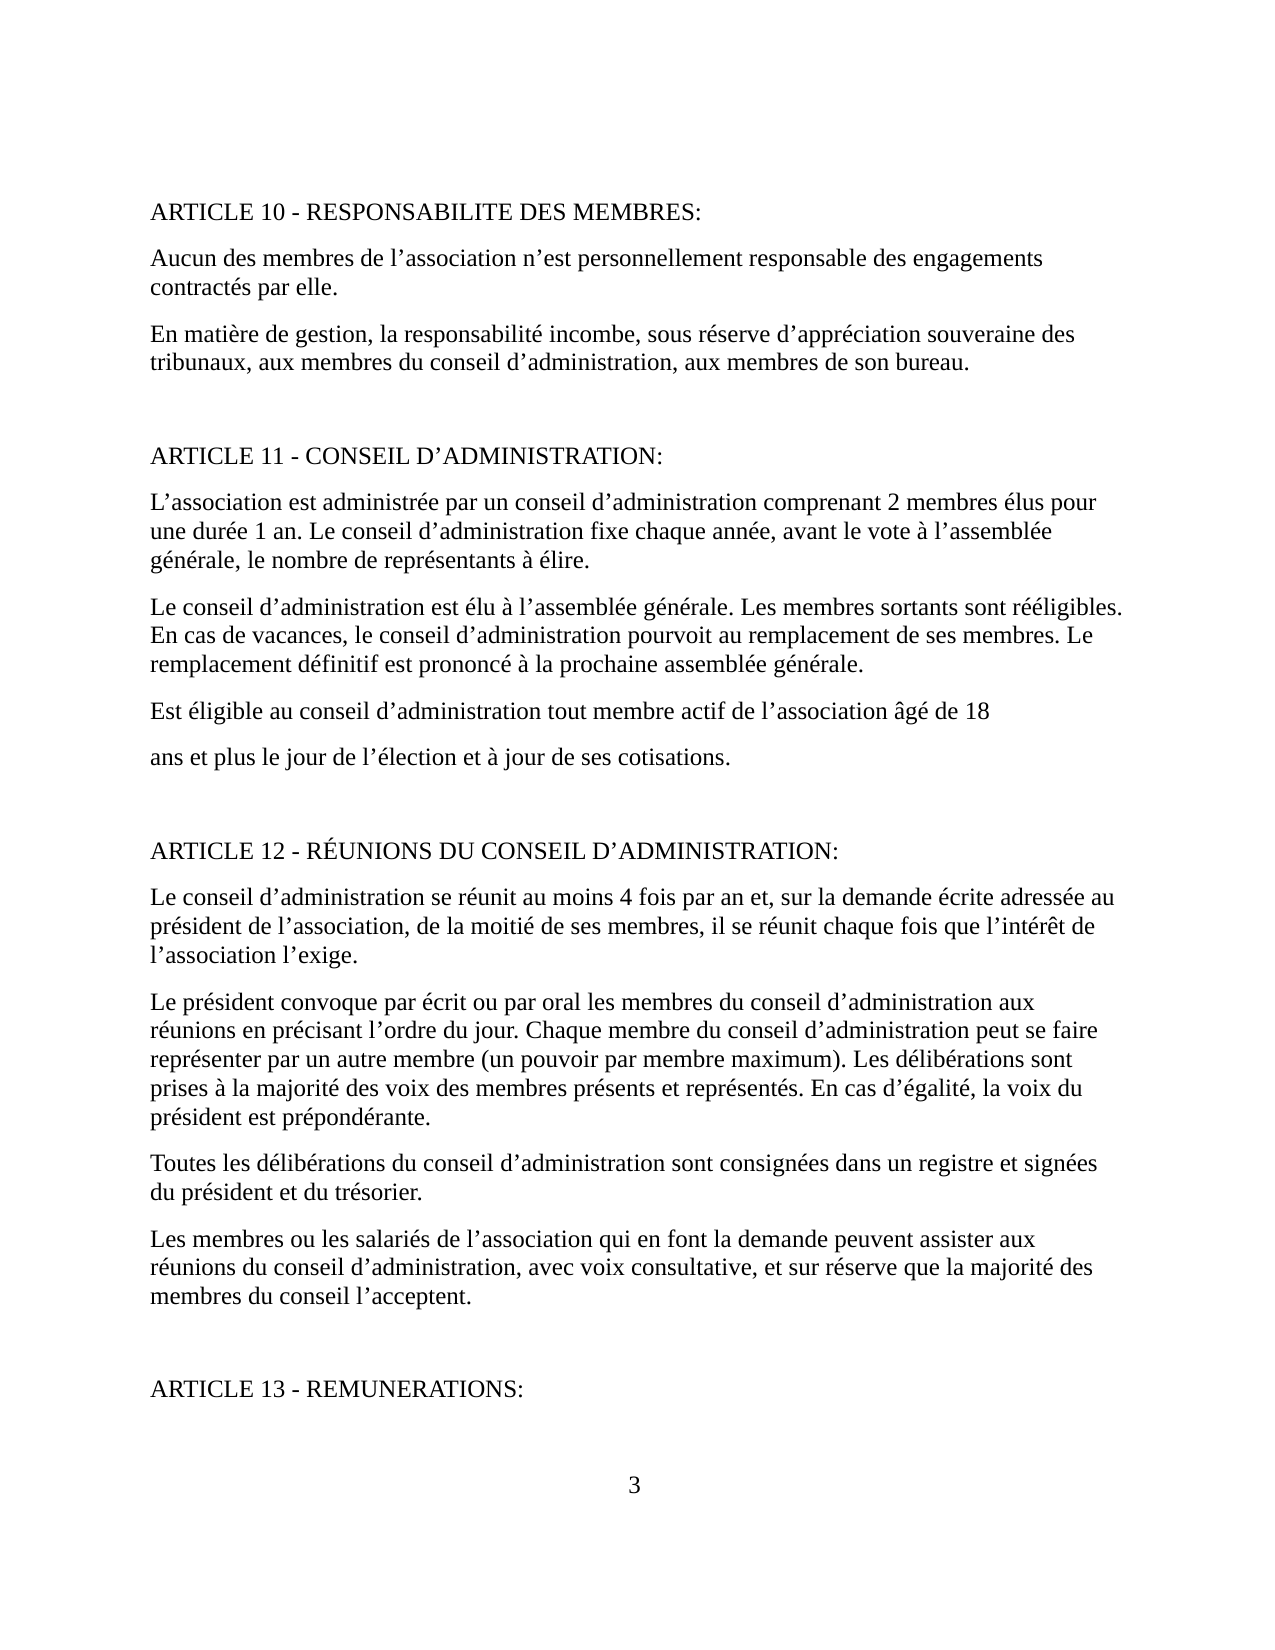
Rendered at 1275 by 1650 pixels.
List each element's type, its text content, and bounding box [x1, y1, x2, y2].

text Les membres ou les salariés de l’association qui en font la demande peuvent assister aux réunions du conseil d’administration, avec voix consultative, et sur réserve que la majorité des membres du conseil l’acceptent. [150, 1224, 1125, 1310]
text En matière de gestion, la responsabilité incombe, sous réserve d’appréciation souveraine des tribunaux, aux membres du conseil d’administration, aux membres de son bureau. [150, 319, 1125, 376]
text Aucun des membres de l’association n’est personnellement responsable des engagements contractés par elle. [150, 243, 1125, 301]
text Le président convoque par écrit ou par oral les membres du conseil d’administration aux réunions en précisant l’ordre du jour. Chaque membre du conseil d’administration peut se faire représenter par un autre membre (un pouvoir par membre maximum). Les délibérations sont prises à la majorité des voix des membres présents et représentés. En cas d’égalité, la voix du président est prépondérante. [150, 987, 1125, 1130]
text Le conseil d’administration est élu à l’assemblée générale. Les membres sortants sont rééligibles. En cas de vacances, le conseil d’administration pourvoit au remplacement de ses membres. Le remplacement définitif est prononcé à la prochaine assemblée générale. [150, 592, 1125, 678]
text ARTICLE 13 - REMUNERATIONS: [150, 1374, 1125, 1403]
text ARTICLE 12 - RÉUNIONS DU CONSEIL D’ADMINISTRATION: [150, 836, 1125, 864]
text Toutes les délibérations du conseil d’administration sont consignées dans un registre et signées du président et du trésorier. [150, 1148, 1125, 1206]
text Le conseil d’administration se réunit au moins 4 fois par an et, sur la demande écrite adressée au président de l’association, de la moitié de ses membres, il se réunit chaque fois que l’intérêt de l’association l’exige. [150, 882, 1125, 969]
text Est éligible au conseil d’administration tout membre actif de l’association âgé de 18 [150, 696, 1125, 724]
text L’association est administrée par un conseil d’administration comprenant 2 membres élus pour une durée 1 an. Le conseil d’administration fixe chaque année, avant le vote à l’assemblée générale, le nombre de représentants à élire. [150, 487, 1125, 574]
text ans et plus le jour de l’élection et à jour de ses cotisations. [150, 742, 1125, 771]
text ARTICLE 11 - CONSEIL D’ADMINISTRATION: [150, 441, 1125, 469]
text ARTICLE 10 - RESPONSABILITE DES MEMBRES: [150, 197, 1125, 225]
